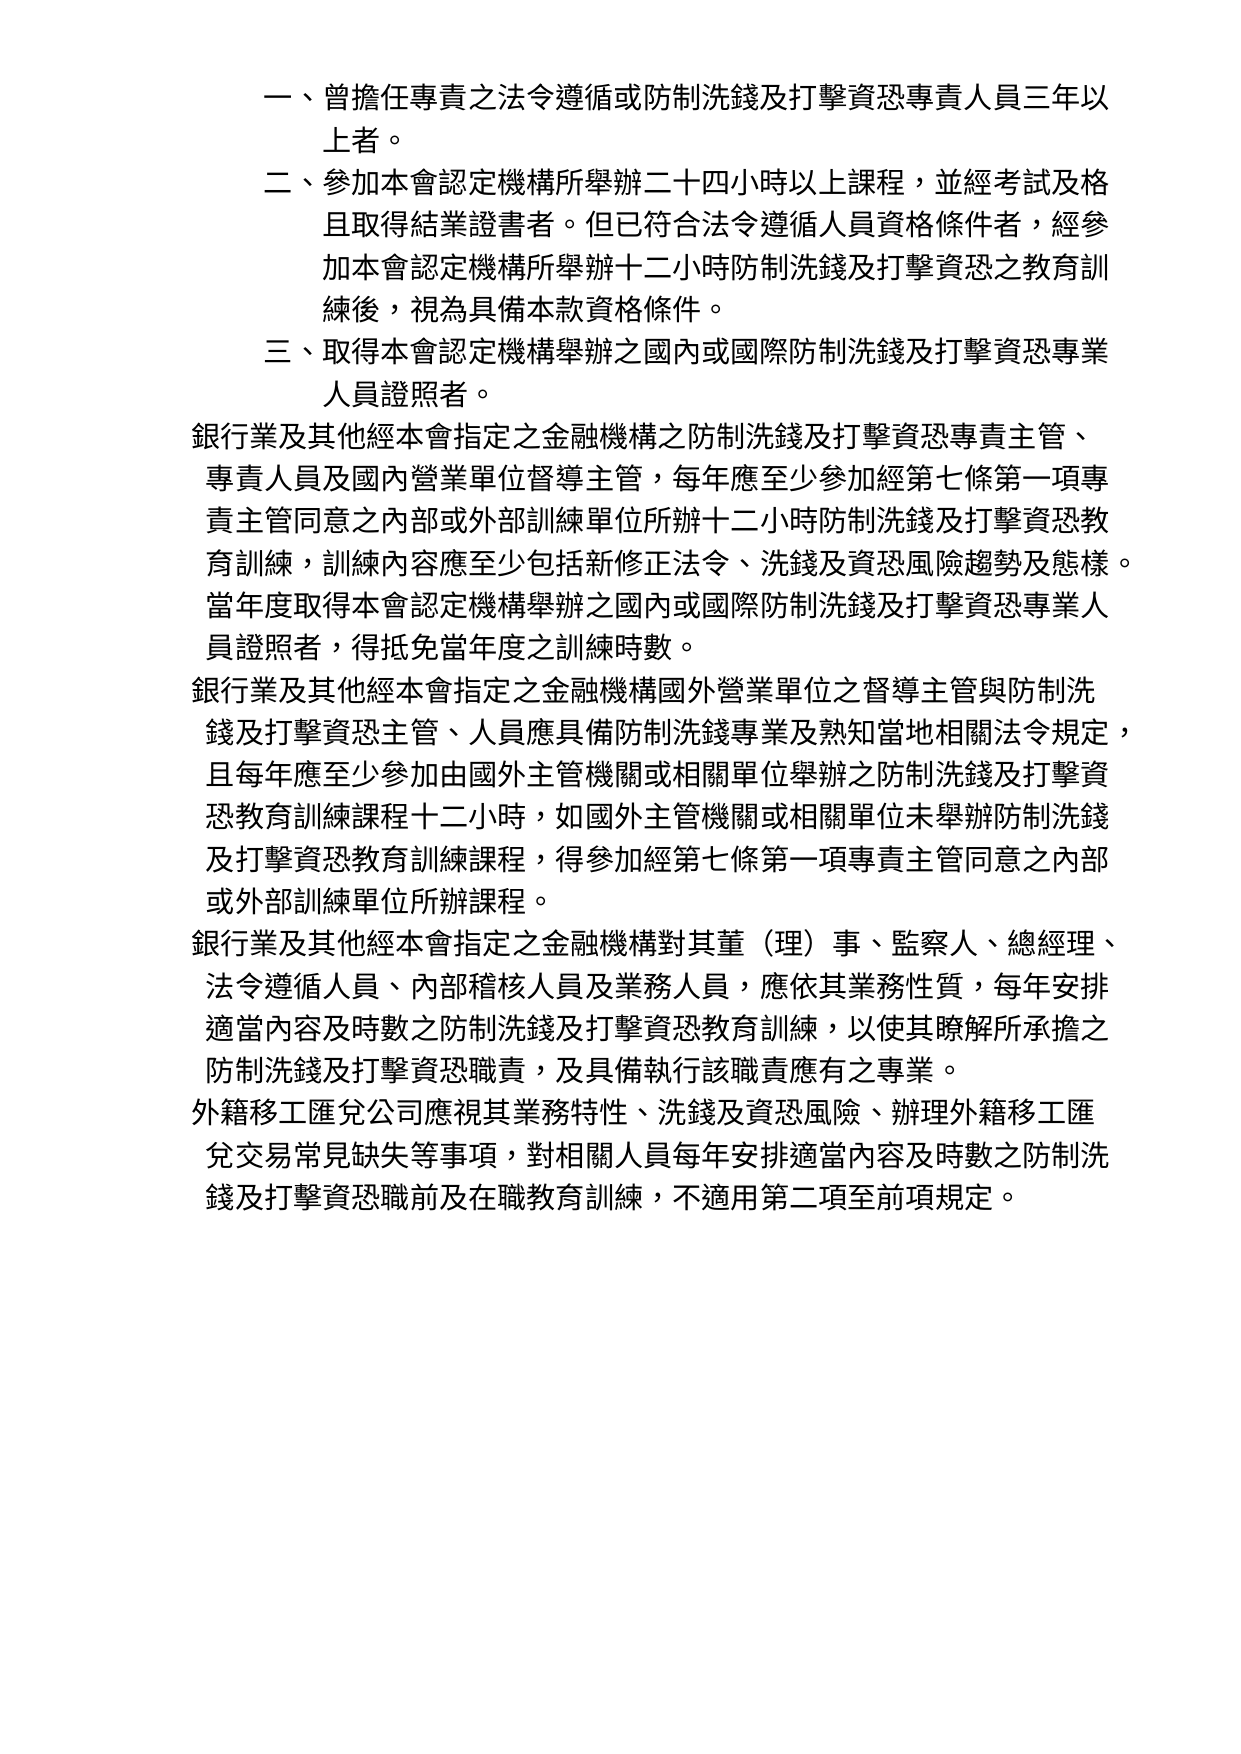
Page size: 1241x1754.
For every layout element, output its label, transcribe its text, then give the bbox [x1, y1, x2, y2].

text 一、曾擔任專責之法令遵循或防制洗錢及打擊資恐專責人員三年以上者。 [264, 75, 1122, 159]
text 二、參加本會認定機構所舉辦二十四小時以上課程，並經考試及格且取得結業證書者。但已符合法令遵循人員資格條件者，經參加本會認定機構所舉辦十二小時防制洗錢及打擊資恐之教育訓練後，視為具備本款資格條件。 [264, 159, 1122, 329]
text 三、取得本會認定機構舉辦之國內或國際防制洗錢及打擊資恐專業人員證照者。 [264, 329, 1122, 413]
text 銀行業及其他經本會指定之金融機構對其董（理）事、監察人、總經理、法令遵循人員、內部稽核人員及業務人員，應依其業務性質，每年安排適當內容及時數之防制洗錢及打擊資恐教育訓練，以使其瞭解所承擔之防制洗錢及打擊資恐職責，及具備執行該職責應有之專業。 [118, 921, 1122, 1090]
text 銀行業及其他經本會指定之金融機構之防制洗錢及打擊資恐專責主管、專責人員及國內營業單位督導主管，每年應至少參加經第七條第一項專責主管同意之內部或外部訓練單位所辦十二小時防制洗錢及打擊資恐教育訓練，訓練內容應至少包括新修正法令、洗錢及資恐風險趨勢及態樣。當年度取得本會認定機構舉辦之國內或國際防制洗錢及打擊資恐專業人員證照者，得抵免當年度之訓練時數。 [118, 413, 1122, 667]
text 銀行業及其他經本會指定之金融機構國外營業單位之督導主管與防制洗錢及打擊資恐主管、人員應具備防制洗錢專業及熟知當地相關法令規定，且每年應至少參加由國外主管機關或相關單位舉辦之防制洗錢及打擊資恐教育訓練課程十二小時，如國外主管機關或相關單位未舉辦防制洗錢及打擊資恐教育訓練課程，得參加經第七條第一項專責主管同意之內部或外部訓練單位所辦課程。 [118, 667, 1122, 921]
text 外籍移工匯兌公司應視其業務特性、洗錢及資恐風險、辦理外籍移工匯兌交易常見缺失等事項，對相關人員每年安排適當內容及時數之防制洗錢及打擊資恐職前及在職教育訓練，不適用第二項至前項規定。 [118, 1090, 1122, 1217]
